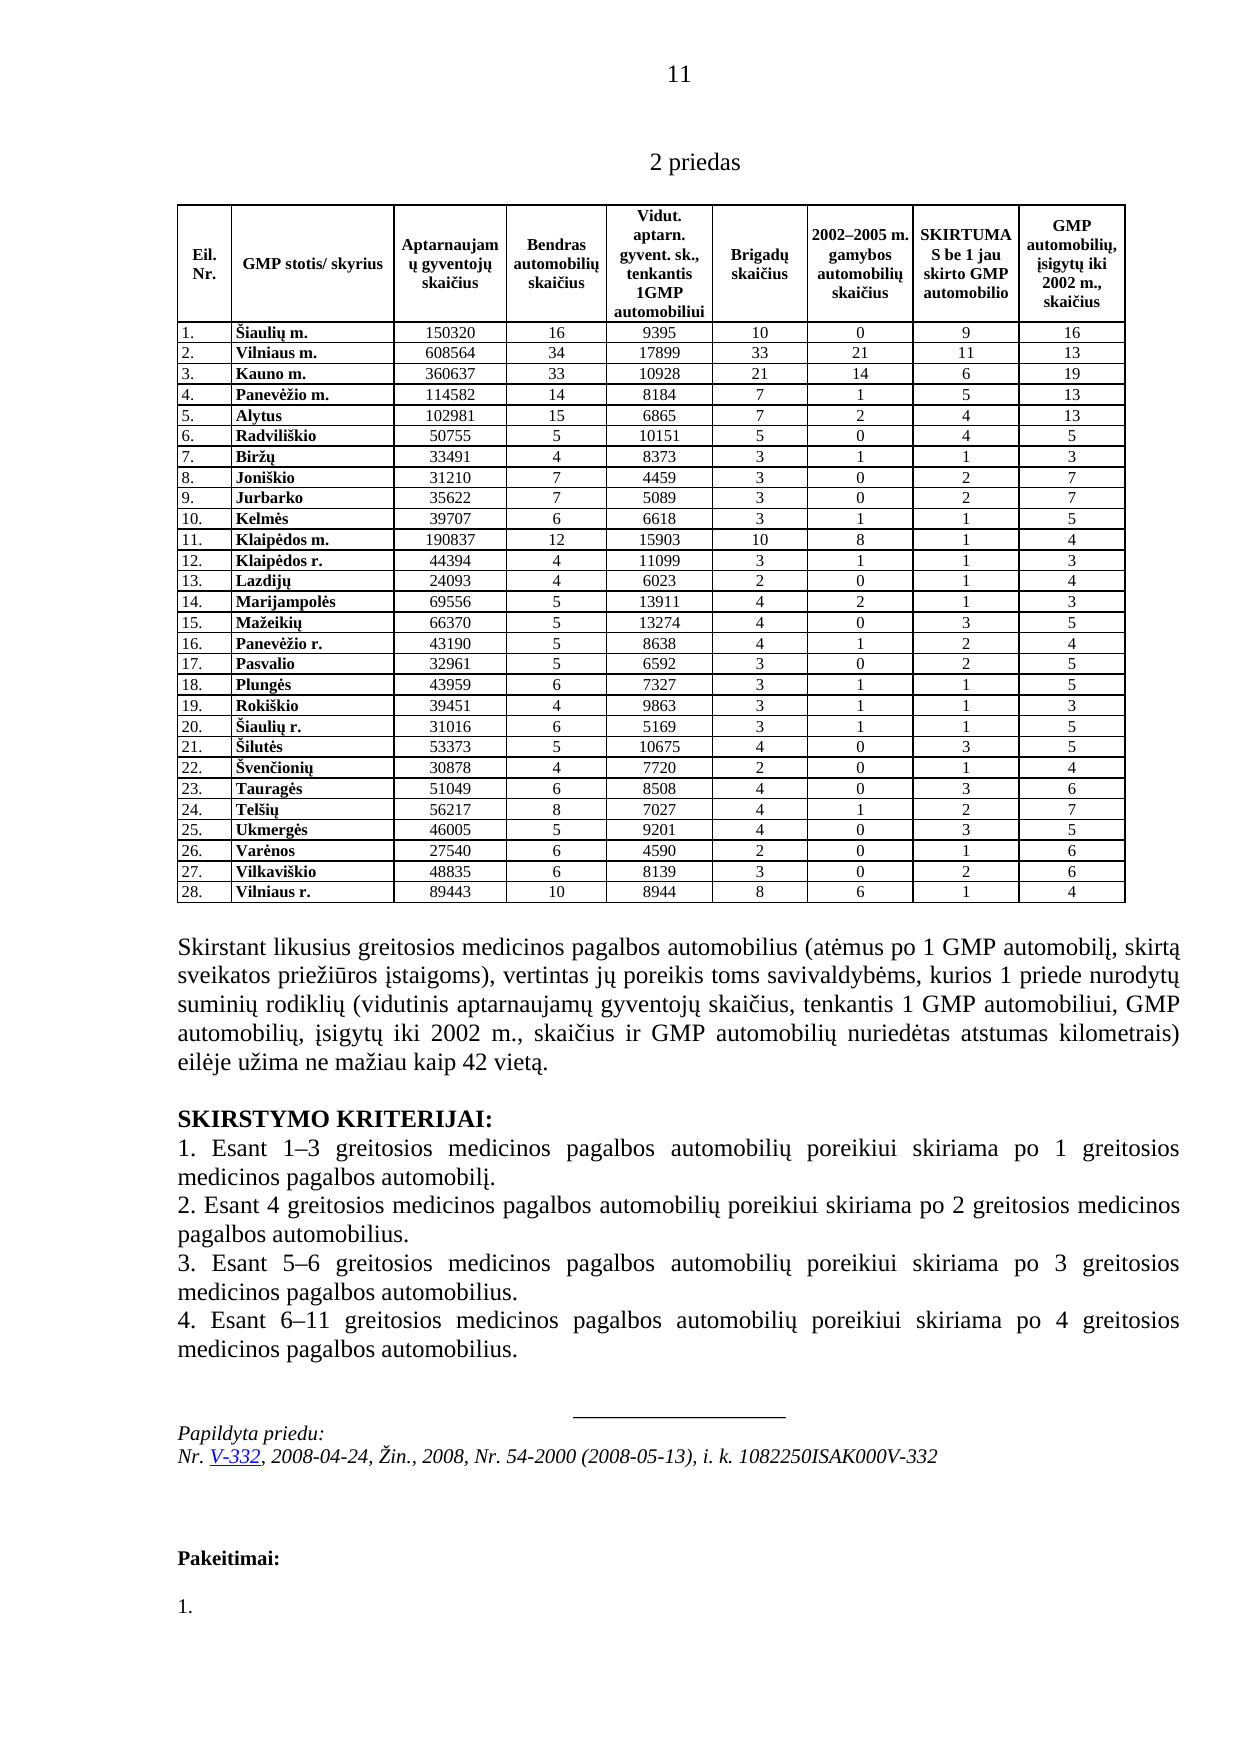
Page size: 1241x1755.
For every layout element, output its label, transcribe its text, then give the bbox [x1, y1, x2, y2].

table_cell 2 [808, 406, 912, 424]
table_cell 3 [713, 654, 807, 673]
table_cell Biržų [232, 447, 393, 466]
table_cell 7327 [607, 675, 712, 694]
table_cell 28. [178, 882, 231, 901]
table_cell 9. [178, 488, 231, 507]
table_cell 10928 [607, 364, 712, 383]
table_cell 19. [178, 696, 231, 715]
table_cell 33 [507, 364, 606, 383]
table_cell 12. [178, 551, 231, 570]
table_cell 16. [178, 633, 231, 653]
table_cell 8638 [607, 633, 712, 653]
table_cell 19 [1020, 364, 1124, 383]
table_cell 1 [914, 530, 1018, 549]
text Skirstant likusius greitosios medicinos pagalbos automobilius (atėmus po 1 GMP automobilį, skirtą sveikatos priežiūros įstaigoms), vertintas jų poreikis toms savivaldybėms, kurios 1 priede nurodytų suminių rodiklių (vidutinis aptarnaujamų gyventojų skaičius, tenkantis 1 GMP automobiliui, GMP automobilių, įsigytų iki 2002 m., skaičius ir GMP automobilių nuriedėtas atstumas kilometrais) eilėje užima ne mažiau kaip 42 vietą. [177, 932, 1181, 1075]
table_cell 17. [178, 654, 231, 673]
table_cell 5 [1020, 820, 1124, 839]
table_cell 5 [507, 820, 606, 839]
table_cell Klaipėdos m. [232, 530, 393, 549]
table_cell 1 [914, 696, 1018, 715]
table_cell 4. [178, 385, 231, 404]
table_cell 35622 [395, 488, 506, 507]
table_cell 5 [507, 426, 606, 445]
table_cell 4 [507, 571, 606, 590]
table_cell 31210 [395, 468, 506, 487]
table_cell 0 [808, 820, 912, 839]
table_cell 22. [178, 758, 231, 777]
table_cell 39707 [395, 509, 506, 528]
table_cell 5089 [607, 488, 712, 507]
table_cell 150320 [395, 323, 506, 342]
table_cell 1 [808, 509, 912, 528]
table_cell 4 [713, 613, 807, 632]
table_cell 31016 [395, 716, 506, 736]
table_cell 1 [808, 799, 912, 818]
table_cell 7 [713, 385, 807, 404]
table_cell 7 [507, 468, 606, 487]
table_cell 39451 [395, 696, 506, 715]
table_cell 6 [507, 716, 606, 736]
table_cell 1 [808, 633, 912, 653]
table_cell 1 [914, 447, 1018, 466]
table_cell 17899 [607, 343, 712, 362]
table_cell 4 [1020, 571, 1124, 590]
table_cell 3. [178, 364, 231, 383]
text 1. Esant 1–3 greitosios medicinos pagalbos automobilių poreikiui skiriama po 1 greitosios medicinos pagalbos automobilį. [177, 1133, 1181, 1190]
table_cell Kauno m. [232, 364, 393, 383]
table_cell 24093 [395, 571, 506, 590]
table_cell 16 [507, 323, 606, 342]
table_cell 9863 [607, 696, 712, 715]
table_cell 33 [713, 343, 807, 362]
table_cell 6618 [607, 509, 712, 528]
table_cell Ukmergės [232, 820, 393, 839]
table_cell 4 [1020, 882, 1124, 901]
table_cell 3 [914, 613, 1018, 632]
table_cell Tauragės [232, 779, 393, 798]
table_cell Panevėžio m. [232, 385, 393, 404]
text 1. [177, 1593, 1181, 1618]
table_cell 3 [713, 468, 807, 487]
table_cell 26. [178, 841, 231, 860]
text Papildyta priedu: [177, 1420, 1181, 1444]
table_cell 3 [713, 509, 807, 528]
table_cell 18. [178, 675, 231, 694]
table_cell Rokiškio [232, 696, 393, 715]
table_cell 5 [1020, 716, 1124, 736]
table_cell 9201 [607, 820, 712, 839]
table_cell 4 [914, 426, 1018, 445]
table_cell 6 [507, 862, 606, 881]
table_cell 3 [1020, 447, 1124, 466]
table_cell 3 [914, 737, 1018, 756]
table_cell 27540 [395, 841, 506, 860]
table_cell 3 [914, 779, 1018, 798]
table_cell 1 [914, 509, 1018, 528]
table_cell 13 [1020, 385, 1124, 404]
table_cell Šiaulių r. [232, 716, 393, 736]
table_cell Alytus [232, 406, 393, 424]
table_cell 1 [914, 716, 1018, 736]
table_cell 0 [808, 323, 912, 342]
table_cell Mažeikių [232, 613, 393, 632]
table_cell 5 [507, 592, 606, 611]
table_cell 10151 [607, 426, 712, 445]
table_cell 15. [178, 613, 231, 632]
table_cell 20. [178, 716, 231, 736]
table_cell 0 [808, 654, 912, 673]
table_cell 7027 [607, 799, 712, 818]
table_cell 13 [1020, 406, 1124, 424]
table_cell 1 [914, 882, 1018, 901]
table_cell 21 [713, 364, 807, 383]
table_cell 190837 [395, 530, 506, 549]
table_cell Radviliškio [232, 426, 393, 445]
table_cell 33491 [395, 447, 506, 466]
table_cell 1 [914, 675, 1018, 694]
table_cell Šilutės [232, 737, 393, 756]
table_cell 0 [808, 571, 912, 590]
table_cell 4 [507, 447, 606, 466]
table_cell 0 [808, 758, 912, 777]
table_cell 8. [178, 468, 231, 487]
table_cell 53373 [395, 737, 506, 756]
table_cell 12 [507, 530, 606, 549]
table_cell Joniškio [232, 468, 393, 487]
table_cell 6865 [607, 406, 712, 424]
table_cell 6 [1020, 862, 1124, 881]
table_cell 1 [808, 716, 912, 736]
text Nr. V-332, 2008-04-24, Žin., 2008, Nr. 54-2000 (2008-05-13), i. k. 1082250ISAK000V-332 [177, 1444, 1181, 1468]
table_cell 5 [507, 737, 606, 756]
table_cell 2 [914, 468, 1018, 487]
table_cell 11 [914, 343, 1018, 362]
table_cell Lazdijų [232, 571, 393, 590]
table_cell 0 [808, 488, 912, 507]
table_cell 7. [178, 447, 231, 466]
table_cell 2 [914, 633, 1018, 653]
table_cell 0 [808, 779, 912, 798]
table_cell 4 [713, 592, 807, 611]
table_cell 2. [178, 343, 231, 362]
table_cell 14 [808, 364, 912, 383]
table_cell Jurbarko [232, 488, 393, 507]
table_header Vidut. aptarn. gyvent. sk., tenkantis 1GMP automobiliui [607, 206, 712, 321]
table_cell 1 [914, 841, 1018, 860]
table_cell 21. [178, 737, 231, 756]
table_cell Šiaulių m. [232, 323, 393, 342]
table_cell 1 [914, 571, 1018, 590]
table_cell 43959 [395, 675, 506, 694]
table_cell 5 [1020, 509, 1124, 528]
table_cell 0 [808, 841, 912, 860]
table_cell 5 [507, 654, 606, 673]
text 2 priedas [649, 147, 1181, 176]
table_cell 5. [178, 406, 231, 424]
table_cell 89443 [395, 882, 506, 901]
table_cell 6 [507, 675, 606, 694]
table_cell 0 [808, 862, 912, 881]
table_cell 6 [808, 882, 912, 901]
text 2. Esant 4 greitosios medicinos pagalbos automobilių poreikiui skiriama po 2 greitosios medicinos pagalbos automobilius. [177, 1190, 1181, 1248]
table_cell 3 [713, 696, 807, 715]
table_cell 2 [914, 799, 1018, 818]
table_cell 1 [808, 447, 912, 466]
table_cell Panevėžio r. [232, 633, 393, 653]
table_cell 1. [178, 323, 231, 342]
table_cell 6023 [607, 571, 712, 590]
table_cell 4 [713, 779, 807, 798]
table_cell 4 [1020, 530, 1124, 549]
table_cell 6 [1020, 779, 1124, 798]
table_cell 6 [507, 841, 606, 860]
table_cell 48835 [395, 862, 506, 881]
table_cell 1 [808, 551, 912, 570]
table_cell Vilkaviškio [232, 862, 393, 881]
table_cell 5 [1020, 675, 1124, 694]
table_cell 2 [808, 592, 912, 611]
table_cell Varėnos [232, 841, 393, 860]
table_cell 6592 [607, 654, 712, 673]
table_header 2002–2005 m. gamybos automobilių skaičius [808, 206, 912, 321]
table_cell 1 [914, 592, 1018, 611]
table_cell 9 [914, 323, 1018, 342]
table_cell Vilniaus r. [232, 882, 393, 901]
table_cell 114582 [395, 385, 506, 404]
table_cell 5 [507, 613, 606, 632]
table_cell 5 [1020, 613, 1124, 632]
table_cell 608564 [395, 343, 506, 362]
table_cell 30878 [395, 758, 506, 777]
table_cell 360637 [395, 364, 506, 383]
table_cell Vilniaus m. [232, 343, 393, 362]
table_cell 7 [713, 406, 807, 424]
table_cell 6 [914, 364, 1018, 383]
table_cell 3 [713, 716, 807, 736]
table_cell 8 [713, 882, 807, 901]
table_cell 7 [1020, 468, 1124, 487]
table_cell 3 [713, 675, 807, 694]
table_cell 4 [1020, 633, 1124, 653]
table_cell 7 [507, 488, 606, 507]
table_header Aptarnaujamų gyventojų skaičius [395, 206, 506, 321]
table_cell 14 [507, 385, 606, 404]
table_cell 8 [507, 799, 606, 818]
table_header Bendras automobilių skaičius [507, 206, 606, 321]
table_cell 3 [914, 820, 1018, 839]
table_cell 15 [507, 406, 606, 424]
table_cell 4 [713, 633, 807, 653]
table_cell 69556 [395, 592, 506, 611]
table_cell 5 [1020, 654, 1124, 673]
table_cell 43190 [395, 633, 506, 653]
table_cell 0 [808, 426, 912, 445]
table_cell 3 [713, 551, 807, 570]
table_cell 50755 [395, 426, 506, 445]
table_cell 34 [507, 343, 606, 362]
table_cell 27. [178, 862, 231, 881]
table_cell 2 [914, 654, 1018, 673]
table_cell 15903 [607, 530, 712, 549]
table_cell 2 [713, 758, 807, 777]
table_cell 4 [713, 799, 807, 818]
table_cell 10675 [607, 737, 712, 756]
table_cell 1 [808, 675, 912, 694]
table_cell 2 [713, 571, 807, 590]
table_cell 0 [808, 737, 912, 756]
table_cell 23. [178, 779, 231, 798]
table_cell 56217 [395, 799, 506, 818]
table_cell Klaipėdos r. [232, 551, 393, 570]
table_cell 5169 [607, 716, 712, 736]
table_cell 66370 [395, 613, 506, 632]
table_cell 6 [507, 779, 606, 798]
table_cell 9395 [607, 323, 712, 342]
table_cell 1 [914, 551, 1018, 570]
table_cell 3 [713, 862, 807, 881]
table_cell 5 [507, 633, 606, 653]
table_cell 13274 [607, 613, 712, 632]
table_cell 4 [507, 696, 606, 715]
table_cell 44394 [395, 551, 506, 570]
table_cell 14. [178, 592, 231, 611]
table_cell 4 [1020, 758, 1124, 777]
table_cell Marijampolės [232, 592, 393, 611]
table_header SKIRTUMAS be 1 jau skirto GMP automobilio [914, 206, 1018, 321]
table_cell Telšių [232, 799, 393, 818]
table_cell 4 [507, 551, 606, 570]
table_cell 7720 [607, 758, 712, 777]
table_cell 13. [178, 571, 231, 590]
table_cell 5 [1020, 737, 1124, 756]
table_cell 13911 [607, 592, 712, 611]
table_cell Pasvalio [232, 654, 393, 673]
table_cell 7 [1020, 799, 1124, 818]
table_cell 6. [178, 426, 231, 445]
table_cell 0 [808, 613, 912, 632]
table_cell 5 [1020, 426, 1124, 445]
table_cell 8 [808, 530, 912, 549]
table_cell 3 [713, 447, 807, 466]
table_cell 10. [178, 509, 231, 528]
table_cell 46005 [395, 820, 506, 839]
table_cell 51049 [395, 779, 506, 798]
table_header Eil. Nr. [178, 206, 231, 321]
table_cell 2 [914, 488, 1018, 507]
table_cell 8944 [607, 882, 712, 901]
table_cell 1 [808, 385, 912, 404]
table_cell 10 [713, 530, 807, 549]
table_cell 4 [507, 758, 606, 777]
table_cell 10 [713, 323, 807, 342]
table_header Brigadų skaičius [713, 206, 807, 321]
table_cell 1 [914, 758, 1018, 777]
table_cell 0 [808, 468, 912, 487]
table_cell 6 [1020, 841, 1124, 860]
table_cell 3 [1020, 696, 1124, 715]
table_cell 8139 [607, 862, 712, 881]
table_cell 11. [178, 530, 231, 549]
table_cell 11099 [607, 551, 712, 570]
table_cell 1 [808, 696, 912, 715]
table_cell 3 [713, 488, 807, 507]
table_cell Kelmės [232, 509, 393, 528]
text Pakeitimai: [177, 1545, 1181, 1569]
table_cell 10 [507, 882, 606, 901]
text 4. Esant 6–11 greitosios medicinos pagalbos automobilių poreikiui skiriama po 4 greitosios medicinos pagalbos automobilius. [177, 1305, 1181, 1363]
table_cell 4 [713, 737, 807, 756]
table_cell 5 [713, 426, 807, 445]
table_cell 7 [1020, 488, 1124, 507]
table_cell 8373 [607, 447, 712, 466]
text SKIRSTYMO KRITERIJAI: [177, 1104, 1181, 1133]
table_cell 13 [1020, 343, 1124, 362]
table_cell 21 [808, 343, 912, 362]
table_cell 4 [914, 406, 1018, 424]
table_cell 8508 [607, 779, 712, 798]
table_header GMP automobilių, įsigytų iki 2002 m., skaičius [1020, 206, 1124, 321]
table_cell 8184 [607, 385, 712, 404]
table_cell 102981 [395, 406, 506, 424]
table_cell 24. [178, 799, 231, 818]
table_cell 16 [1020, 323, 1124, 342]
table_cell 4459 [607, 468, 712, 487]
text 3. Esant 5–6 greitosios medicinos pagalbos automobilių poreikiui skiriama po 3 greitosios medicinos pagalbos automobilius. [177, 1248, 1181, 1305]
text _________________ [177, 1392, 1181, 1420]
table_cell 4 [713, 820, 807, 839]
table_cell 3 [1020, 551, 1124, 570]
table_cell 2 [914, 862, 1018, 881]
table_cell 2 [713, 841, 807, 860]
table_cell 32961 [395, 654, 506, 673]
table_cell Švenčionių [232, 758, 393, 777]
table_cell 25. [178, 820, 231, 839]
table_cell 3 [1020, 592, 1124, 611]
table_cell 6 [507, 509, 606, 528]
table_header GMP stotis/ skyrius [232, 206, 393, 321]
table_cell 5 [914, 385, 1018, 404]
table_cell Plungės [232, 675, 393, 694]
table_cell 4590 [607, 841, 712, 860]
